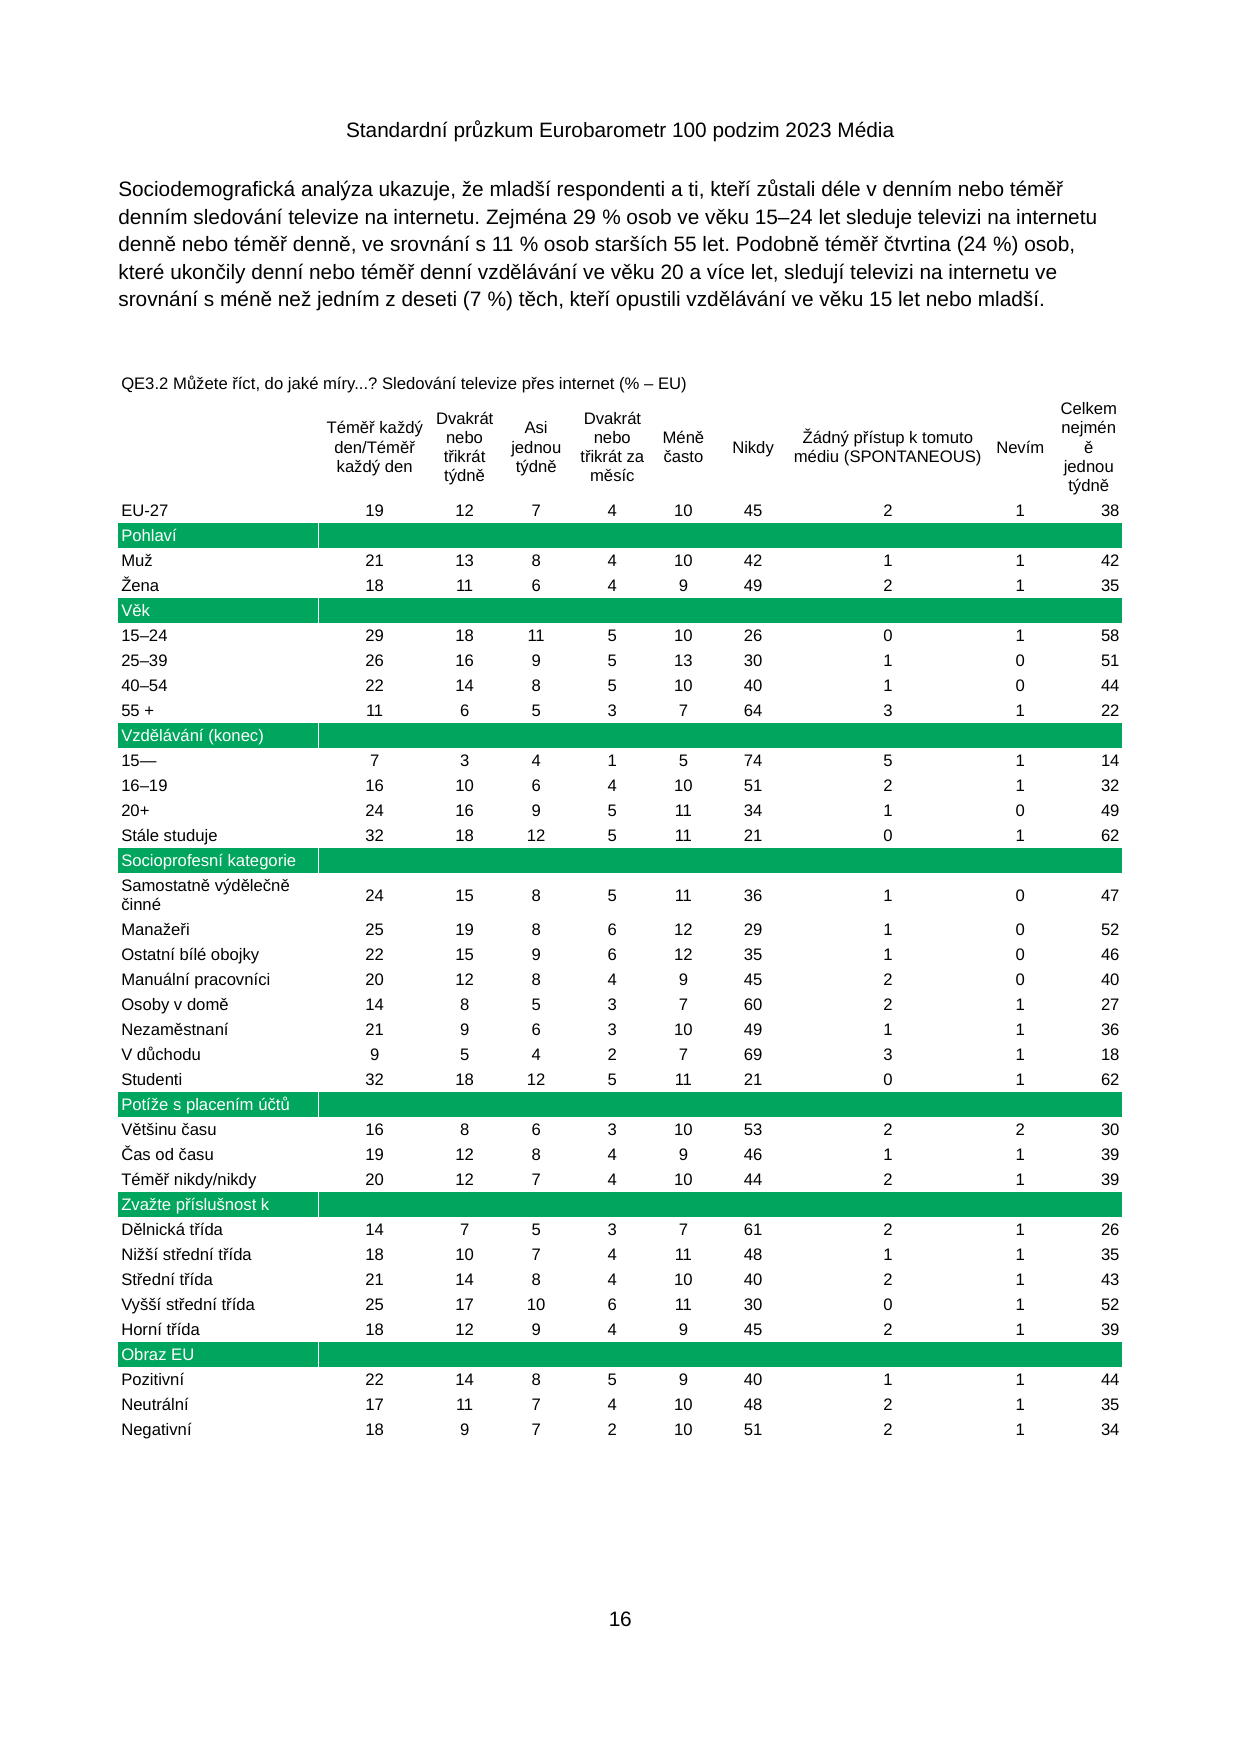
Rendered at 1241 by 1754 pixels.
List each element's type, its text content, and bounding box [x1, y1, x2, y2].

table_cell 12 [431, 967, 498, 992]
table_cell 20 [319, 1167, 431, 1192]
table_cell [651, 1342, 716, 1367]
table_cell 44 [716, 1167, 790, 1192]
table_cell Pozitivní [118, 1367, 318, 1392]
table_cell V důchodu [118, 1042, 318, 1067]
table_cell 7 [498, 498, 574, 523]
table_cell 19 [319, 498, 431, 523]
table_cell 10 [651, 1017, 716, 1042]
table_cell Ostatní bílé obojky [118, 942, 318, 967]
table_cell [498, 1092, 574, 1117]
table_cell 0 [985, 917, 1055, 942]
table_cell 8 [498, 1267, 574, 1292]
table_cell 40–54 [118, 673, 318, 698]
table_cell 51 [716, 1417, 790, 1442]
table_cell 1 [985, 498, 1055, 523]
table_cell 4 [574, 1317, 651, 1342]
table_cell [985, 1092, 1055, 1117]
table_cell 62 [1055, 1067, 1122, 1092]
table_cell 21 [716, 823, 790, 848]
table_cell [319, 848, 431, 873]
table_cell 27 [1055, 992, 1122, 1017]
table_cell 61 [716, 1217, 790, 1242]
table_cell [716, 523, 790, 548]
table_cell 35 [1055, 1242, 1122, 1267]
table_cell 40 [716, 673, 790, 698]
table_cell 55 + [118, 698, 318, 723]
table_cell [716, 1092, 790, 1117]
table_cell 16–19 [118, 773, 318, 798]
table_cell [1055, 598, 1122, 623]
table_cell [1055, 1192, 1122, 1217]
table_cell 0 [790, 1067, 985, 1092]
table_cell [716, 598, 790, 623]
table_cell 4 [574, 1242, 651, 1267]
table_cell 12 [498, 1067, 574, 1092]
table_cell 18 [319, 1242, 431, 1267]
table_cell Méně často [651, 396, 716, 498]
table_cell 12 [651, 942, 716, 967]
table_cell 30 [716, 1292, 790, 1317]
table_cell 52 [1055, 917, 1122, 942]
table_cell 14 [319, 992, 431, 1017]
table_cell 4 [498, 1042, 574, 1067]
table_cell 17 [431, 1292, 498, 1317]
table_cell 6 [574, 1292, 651, 1317]
table_cell [319, 1092, 431, 1117]
table_cell [574, 848, 651, 873]
table_cell [985, 1342, 1055, 1367]
table_cell 14 [431, 1367, 498, 1392]
table_cell Stále studuje [118, 823, 318, 848]
table_cell 9 [498, 942, 574, 967]
table_cell 1 [985, 1317, 1055, 1342]
table_cell 15–24 [118, 623, 318, 648]
table_cell 18 [319, 1317, 431, 1342]
table_cell 45 [716, 967, 790, 992]
table_cell Potíže s placením účtů [118, 1092, 318, 1117]
table_cell 1 [985, 1242, 1055, 1267]
table_cell [985, 1192, 1055, 1217]
table_cell [574, 723, 651, 748]
table_cell [319, 1192, 431, 1217]
table_cell 12 [431, 1317, 498, 1342]
table_cell [498, 598, 574, 623]
table_cell [651, 1092, 716, 1117]
table_cell 2 [574, 1042, 651, 1067]
table_cell 6 [574, 942, 651, 967]
table_cell [1055, 723, 1122, 748]
table_cell 5 [498, 992, 574, 1017]
table_cell [498, 1342, 574, 1367]
table_cell 10 [651, 498, 716, 523]
table_cell [651, 848, 716, 873]
table_cell 1 [985, 1392, 1055, 1417]
table_cell 2 [790, 1417, 985, 1442]
table_cell 1 [790, 648, 985, 673]
table_cell 26 [1055, 1217, 1122, 1242]
table_cell 0 [985, 673, 1055, 698]
table_cell 69 [716, 1042, 790, 1067]
table_cell 5 [574, 623, 651, 648]
table_cell 15— [118, 748, 318, 773]
table_cell 29 [319, 623, 431, 648]
table_cell 9 [498, 1317, 574, 1342]
table_cell [985, 848, 1055, 873]
table_cell 8 [498, 1367, 574, 1392]
table_cell 5 [574, 1367, 651, 1392]
table_cell 49 [716, 1017, 790, 1042]
table_cell 10 [651, 773, 716, 798]
table_cell 5 [498, 1217, 574, 1242]
table_cell 18 [319, 573, 431, 598]
table_cell [985, 598, 1055, 623]
table_cell 40 [716, 1367, 790, 1392]
table_cell 1 [790, 942, 985, 967]
table_cell Žádný přístup k tomuto médiu (SPONTANEOUS) [790, 396, 985, 498]
table_cell 10 [651, 623, 716, 648]
table_cell [1055, 1092, 1122, 1117]
table_cell 42 [1055, 548, 1122, 573]
table_cell 74 [716, 748, 790, 773]
table_cell 7 [498, 1167, 574, 1192]
table_cell 10 [651, 1167, 716, 1192]
table_cell 4 [498, 748, 574, 773]
table_cell 18 [1055, 1042, 1122, 1067]
table_cell [790, 848, 985, 873]
table_cell 12 [431, 1167, 498, 1192]
table_cell 5 [574, 798, 651, 823]
table_cell 1 [985, 1042, 1055, 1067]
table_cell 9 [651, 1142, 716, 1167]
table_cell 32 [1055, 773, 1122, 798]
table_cell 2 [790, 1392, 985, 1417]
table_cell Obraz EU [118, 1342, 318, 1367]
table_cell 6 [431, 698, 498, 723]
table_cell [716, 723, 790, 748]
table_cell 32 [319, 1067, 431, 1092]
table_cell 35 [1055, 573, 1122, 598]
table_cell 9 [431, 1017, 498, 1042]
table_cell 3 [431, 748, 498, 773]
table_cell 1 [985, 1067, 1055, 1092]
table_cell 22 [319, 1367, 431, 1392]
table_cell 14 [431, 673, 498, 698]
table_cell 1 [574, 748, 651, 773]
table_cell 0 [790, 823, 985, 848]
table_cell 25–39 [118, 648, 318, 673]
table_cell 1 [985, 1142, 1055, 1167]
table_cell 11 [651, 823, 716, 848]
table_cell 8 [431, 1117, 498, 1142]
table_cell 39 [1055, 1167, 1122, 1192]
table_cell [431, 523, 498, 548]
table_cell Nižší střední třída [118, 1242, 318, 1267]
table_cell 2 [790, 1167, 985, 1192]
table_cell 30 [1055, 1117, 1122, 1142]
table_cell 40 [716, 1267, 790, 1292]
table_cell 9 [498, 648, 574, 673]
table_header [1055, 371, 1122, 396]
table_cell 11 [651, 798, 716, 823]
table_cell 4 [574, 1167, 651, 1192]
table_cell 10 [651, 1117, 716, 1142]
table_cell [985, 523, 1055, 548]
table_cell [431, 1342, 498, 1367]
table_cell Věk [118, 598, 318, 623]
table_cell [651, 523, 716, 548]
table_cell 35 [1055, 1392, 1122, 1417]
table_cell 20 [319, 967, 431, 992]
table_cell 30 [716, 648, 790, 673]
table_cell 2 [790, 1217, 985, 1242]
table_cell 12 [431, 1142, 498, 1167]
table_cell 3 [574, 1017, 651, 1042]
table_cell 3 [574, 1117, 651, 1142]
table_cell 0 [985, 648, 1055, 673]
table_cell 1 [985, 1292, 1055, 1317]
table_cell 4 [574, 1267, 651, 1292]
table_cell 19 [431, 917, 498, 942]
table_cell 1 [985, 773, 1055, 798]
table_cell [319, 598, 431, 623]
table_cell 8 [498, 873, 574, 917]
table_cell 38 [1055, 498, 1122, 523]
table_cell 13 [431, 548, 498, 573]
table_cell [498, 723, 574, 748]
table_cell 5 [431, 1042, 498, 1067]
table_cell 2 [790, 573, 985, 598]
table_cell 10 [431, 773, 498, 798]
table_cell 16 [319, 773, 431, 798]
table_cell 1 [790, 873, 985, 917]
table_cell 44 [1055, 673, 1122, 698]
table_cell 10 [651, 673, 716, 698]
table_cell 4 [574, 773, 651, 798]
table_cell 1 [790, 1142, 985, 1167]
table_cell 8 [498, 1142, 574, 1167]
table_cell [431, 1192, 498, 1217]
table_cell [1055, 1342, 1122, 1367]
table_cell 3 [574, 1217, 651, 1242]
table_cell 4 [574, 548, 651, 573]
table_cell 14 [1055, 748, 1122, 773]
table_cell 24 [319, 798, 431, 823]
table_cell 22 [1055, 698, 1122, 723]
table_cell 53 [716, 1117, 790, 1142]
table_cell 2 [790, 498, 985, 523]
table_cell 7 [651, 992, 716, 1017]
table_cell 22 [319, 673, 431, 698]
table_cell 36 [1055, 1017, 1122, 1042]
table_cell 1 [790, 548, 985, 573]
table_cell 15 [431, 942, 498, 967]
table_cell 1 [985, 992, 1055, 1017]
table_cell 7 [651, 1217, 716, 1242]
table_cell 45 [716, 1317, 790, 1342]
table_cell 34 [716, 798, 790, 823]
table_cell 25 [319, 1292, 431, 1317]
table_cell 47 [1055, 873, 1122, 917]
table_cell 26 [319, 648, 431, 673]
table_cell Dvakrát nebo třikrát týdně [431, 396, 498, 498]
table_cell Neutrální [118, 1392, 318, 1417]
table_cell 5 [790, 748, 985, 773]
table_cell [574, 1092, 651, 1117]
table_cell [651, 1192, 716, 1217]
table_cell Téměř každý den/Téměř každý den [319, 396, 431, 498]
table_cell 16 [319, 1117, 431, 1142]
table_cell Celkem nejméně jednou týdně [1055, 396, 1122, 498]
table_cell 7 [498, 1242, 574, 1267]
table_cell 12 [431, 498, 498, 523]
table_cell 1 [790, 1242, 985, 1267]
table_cell Dvakrát nebo třikrát za měsíc [574, 396, 651, 498]
table_cell [790, 1342, 985, 1367]
table_cell Pohlaví [118, 523, 318, 548]
table_cell Střední třída [118, 1267, 318, 1292]
table_cell [1055, 523, 1122, 548]
table_cell Studenti [118, 1067, 318, 1092]
table_cell Muž [118, 548, 318, 573]
table_cell 16 [431, 648, 498, 673]
table_cell 8 [431, 992, 498, 1017]
table_cell Vyšší střední třída [118, 1292, 318, 1317]
table_cell 48 [716, 1392, 790, 1417]
table_cell [431, 1092, 498, 1117]
table_cell 3 [790, 698, 985, 723]
table_cell 52 [1055, 1292, 1122, 1317]
table_cell 1 [985, 698, 1055, 723]
table_cell Většinu času [118, 1117, 318, 1142]
table_cell 45 [716, 498, 790, 523]
table_cell 10 [651, 1267, 716, 1292]
table_cell 4 [574, 498, 651, 523]
table_cell 1 [985, 748, 1055, 773]
table_cell 5 [574, 673, 651, 698]
table_cell 14 [431, 1267, 498, 1292]
table_cell 60 [716, 992, 790, 1017]
table_cell Téměř nikdy/nikdy [118, 1167, 318, 1192]
table_cell 40 [1055, 967, 1122, 992]
table_cell 11 [498, 623, 574, 648]
table_cell [498, 523, 574, 548]
table_cell Čas od času [118, 1142, 318, 1167]
table_cell 1 [790, 673, 985, 698]
table_cell 46 [716, 1142, 790, 1167]
table_cell EU-27 [118, 498, 318, 523]
table_cell 10 [431, 1242, 498, 1267]
table_cell 46 [1055, 942, 1122, 967]
table_cell 2 [790, 1117, 985, 1142]
table_cell 11 [651, 1242, 716, 1267]
table_cell [574, 523, 651, 548]
table_cell Samostatně výdělečně činné [118, 873, 318, 917]
table_cell 7 [319, 748, 431, 773]
table_cell 9 [651, 1317, 716, 1342]
table_cell 5 [574, 823, 651, 848]
table_cell 8 [498, 673, 574, 698]
table_cell [498, 848, 574, 873]
table_cell 1 [790, 917, 985, 942]
table_cell 5 [498, 698, 574, 723]
table_cell 12 [651, 917, 716, 942]
table_cell Žena [118, 573, 318, 598]
table_cell 7 [498, 1392, 574, 1417]
table_cell 9 [431, 1417, 498, 1442]
table_cell [498, 1192, 574, 1217]
table_cell [985, 723, 1055, 748]
table_cell 10 [651, 1392, 716, 1417]
table_header [985, 371, 1055, 396]
table_cell 19 [319, 1142, 431, 1167]
table_cell 39 [1055, 1317, 1122, 1342]
table_cell Asi jednou týdně [498, 396, 574, 498]
table_cell [1055, 848, 1122, 873]
table_cell 8 [498, 917, 574, 942]
table_cell 18 [431, 1067, 498, 1092]
table_cell 2 [790, 992, 985, 1017]
table_cell 58 [1055, 623, 1122, 648]
table_cell [790, 598, 985, 623]
table_cell 39 [1055, 1142, 1122, 1167]
table_cell 6 [498, 773, 574, 798]
table_cell 0 [985, 942, 1055, 967]
table_cell Osoby v domě [118, 992, 318, 1017]
table_cell 35 [716, 942, 790, 967]
table_cell 13 [651, 648, 716, 673]
table_cell 9 [651, 1367, 716, 1392]
table_cell 2 [985, 1117, 1055, 1142]
table_cell 5 [651, 748, 716, 773]
table_cell [431, 598, 498, 623]
table_cell Horní třída [118, 1317, 318, 1342]
table_cell Negativní [118, 1417, 318, 1442]
table_cell [716, 1342, 790, 1367]
table_cell 8 [498, 967, 574, 992]
table_cell [651, 598, 716, 623]
table_cell 1 [985, 1167, 1055, 1192]
table_cell 0 [790, 623, 985, 648]
table_cell 0 [985, 873, 1055, 917]
table_cell 36 [716, 873, 790, 917]
table_cell Socioprofesní kategorie [118, 848, 318, 873]
table_cell 4 [574, 967, 651, 992]
table_header QE3.2 Můžete říct, do jaké míry...? Sledování televize přes internet (% – EU) [118, 371, 985, 396]
table_cell 9 [319, 1042, 431, 1067]
table_cell Nevím [985, 396, 1055, 498]
table_cell 6 [574, 917, 651, 942]
table_cell [790, 523, 985, 548]
table_cell 11 [651, 1067, 716, 1092]
table_cell Zvažte příslušnost k [118, 1192, 318, 1217]
table_cell 5 [574, 873, 651, 917]
table_cell 51 [1055, 648, 1122, 673]
table_cell 16 [431, 798, 498, 823]
table_cell 24 [319, 873, 431, 917]
table_cell 21 [319, 1267, 431, 1292]
table_cell 18 [431, 823, 498, 848]
table_cell 8 [498, 548, 574, 573]
table_cell Nezaměstnaní [118, 1017, 318, 1042]
table_cell 17 [319, 1392, 431, 1417]
table_cell 6 [498, 573, 574, 598]
table_cell 11 [651, 873, 716, 917]
table_cell 1 [985, 1217, 1055, 1242]
table_cell 1 [985, 1017, 1055, 1042]
table_cell 20+ [118, 798, 318, 823]
table_cell 6 [498, 1017, 574, 1042]
table_cell 11 [431, 573, 498, 598]
table_cell 9 [651, 573, 716, 598]
table_cell 4 [574, 1392, 651, 1417]
table_cell [790, 1092, 985, 1117]
table_cell 2 [790, 967, 985, 992]
table_cell [574, 1192, 651, 1217]
table_cell 4 [574, 1142, 651, 1167]
table_cell 2 [790, 1267, 985, 1292]
table_cell 11 [651, 1292, 716, 1317]
table_cell 1 [985, 1367, 1055, 1392]
table_cell 44 [1055, 1367, 1122, 1392]
table_cell 1 [985, 823, 1055, 848]
table_cell 6 [498, 1117, 574, 1142]
table_cell 3 [574, 698, 651, 723]
table_cell [431, 723, 498, 748]
table_cell [790, 1192, 985, 1217]
table_cell 1 [985, 1267, 1055, 1292]
table_cell 9 [651, 967, 716, 992]
table_cell 2 [790, 1317, 985, 1342]
table_cell [574, 1342, 651, 1367]
table_cell [790, 723, 985, 748]
table_cell Nikdy [716, 396, 790, 498]
table_cell [319, 523, 431, 548]
table_cell [319, 723, 431, 748]
table_cell 10 [651, 1417, 716, 1442]
table_cell 0 [985, 798, 1055, 823]
table_cell [574, 598, 651, 623]
table_cell 1 [985, 573, 1055, 598]
table_cell 0 [790, 1292, 985, 1317]
table_cell Dělnická třída [118, 1217, 318, 1242]
table_cell 29 [716, 917, 790, 942]
table_cell 7 [651, 1042, 716, 1067]
table_cell 22 [319, 942, 431, 967]
table_cell [118, 396, 318, 498]
table_cell 48 [716, 1242, 790, 1267]
table_cell [431, 848, 498, 873]
table_cell 1 [985, 1417, 1055, 1442]
table_cell 15 [431, 873, 498, 917]
table_cell 64 [716, 698, 790, 723]
table_cell 7 [651, 698, 716, 723]
table_cell 3 [574, 992, 651, 1017]
table_cell 7 [498, 1417, 574, 1442]
table_cell 3 [790, 1042, 985, 1067]
table_cell 18 [431, 623, 498, 648]
table_cell 21 [319, 548, 431, 573]
table_cell 1 [790, 1367, 985, 1392]
table_cell 5 [574, 648, 651, 673]
table_cell 2 [790, 773, 985, 798]
table_cell [319, 1342, 431, 1367]
table_cell 49 [1055, 798, 1122, 823]
table_cell Manažeři [118, 917, 318, 942]
table_cell 1 [985, 548, 1055, 573]
table_cell 1 [985, 623, 1055, 648]
table_cell [651, 723, 716, 748]
table_cell 11 [319, 698, 431, 723]
table_cell 25 [319, 917, 431, 942]
text Sociodemografická analýza ukazuje, že mladší respondenti a ti, kteří zůstali déle v denním nebo téměř denním sledování televize na internetu. Zejména 29 % osob ve věku 15–24 let sleduje televizi na internetu denně nebo téměř denně, ve srovnání s 11 % osob starších 55 let. Podobně téměř čtvrtina (24 %) osob, které ukončily denní nebo téměř denní vzdělávání ve věku 20 a více let, sledují televizi na internetu ve srovnání s méně než jedním z deseti (7 %) těch, kteří opustili vzdělávání ve věku 15 let nebo mladší. [118, 177, 1122, 311]
table_cell 49 [716, 573, 790, 598]
table_cell 62 [1055, 823, 1122, 848]
table_cell 26 [716, 623, 790, 648]
table_cell 43 [1055, 1267, 1122, 1292]
table_cell 9 [498, 798, 574, 823]
table_cell 1 [790, 1017, 985, 1042]
table_cell 14 [319, 1217, 431, 1242]
table_cell 4 [574, 573, 651, 598]
table_cell 32 [319, 823, 431, 848]
table_cell 1 [790, 798, 985, 823]
table_cell [716, 848, 790, 873]
table_cell 12 [498, 823, 574, 848]
table_cell 10 [651, 548, 716, 573]
table_cell 21 [319, 1017, 431, 1042]
table_cell 18 [319, 1417, 431, 1442]
table_cell 2 [574, 1417, 651, 1442]
table_cell 0 [985, 967, 1055, 992]
table_cell 11 [431, 1392, 498, 1417]
table_cell 7 [431, 1217, 498, 1242]
table_cell 51 [716, 773, 790, 798]
table_cell 21 [716, 1067, 790, 1092]
table_cell 42 [716, 548, 790, 573]
table_cell [716, 1192, 790, 1217]
table_cell Vzdělávání (konec) [118, 723, 318, 748]
table_cell Manuální pracovníci [118, 967, 318, 992]
table_cell 5 [574, 1067, 651, 1092]
table_cell 34 [1055, 1417, 1122, 1442]
table_cell 10 [498, 1292, 574, 1317]
